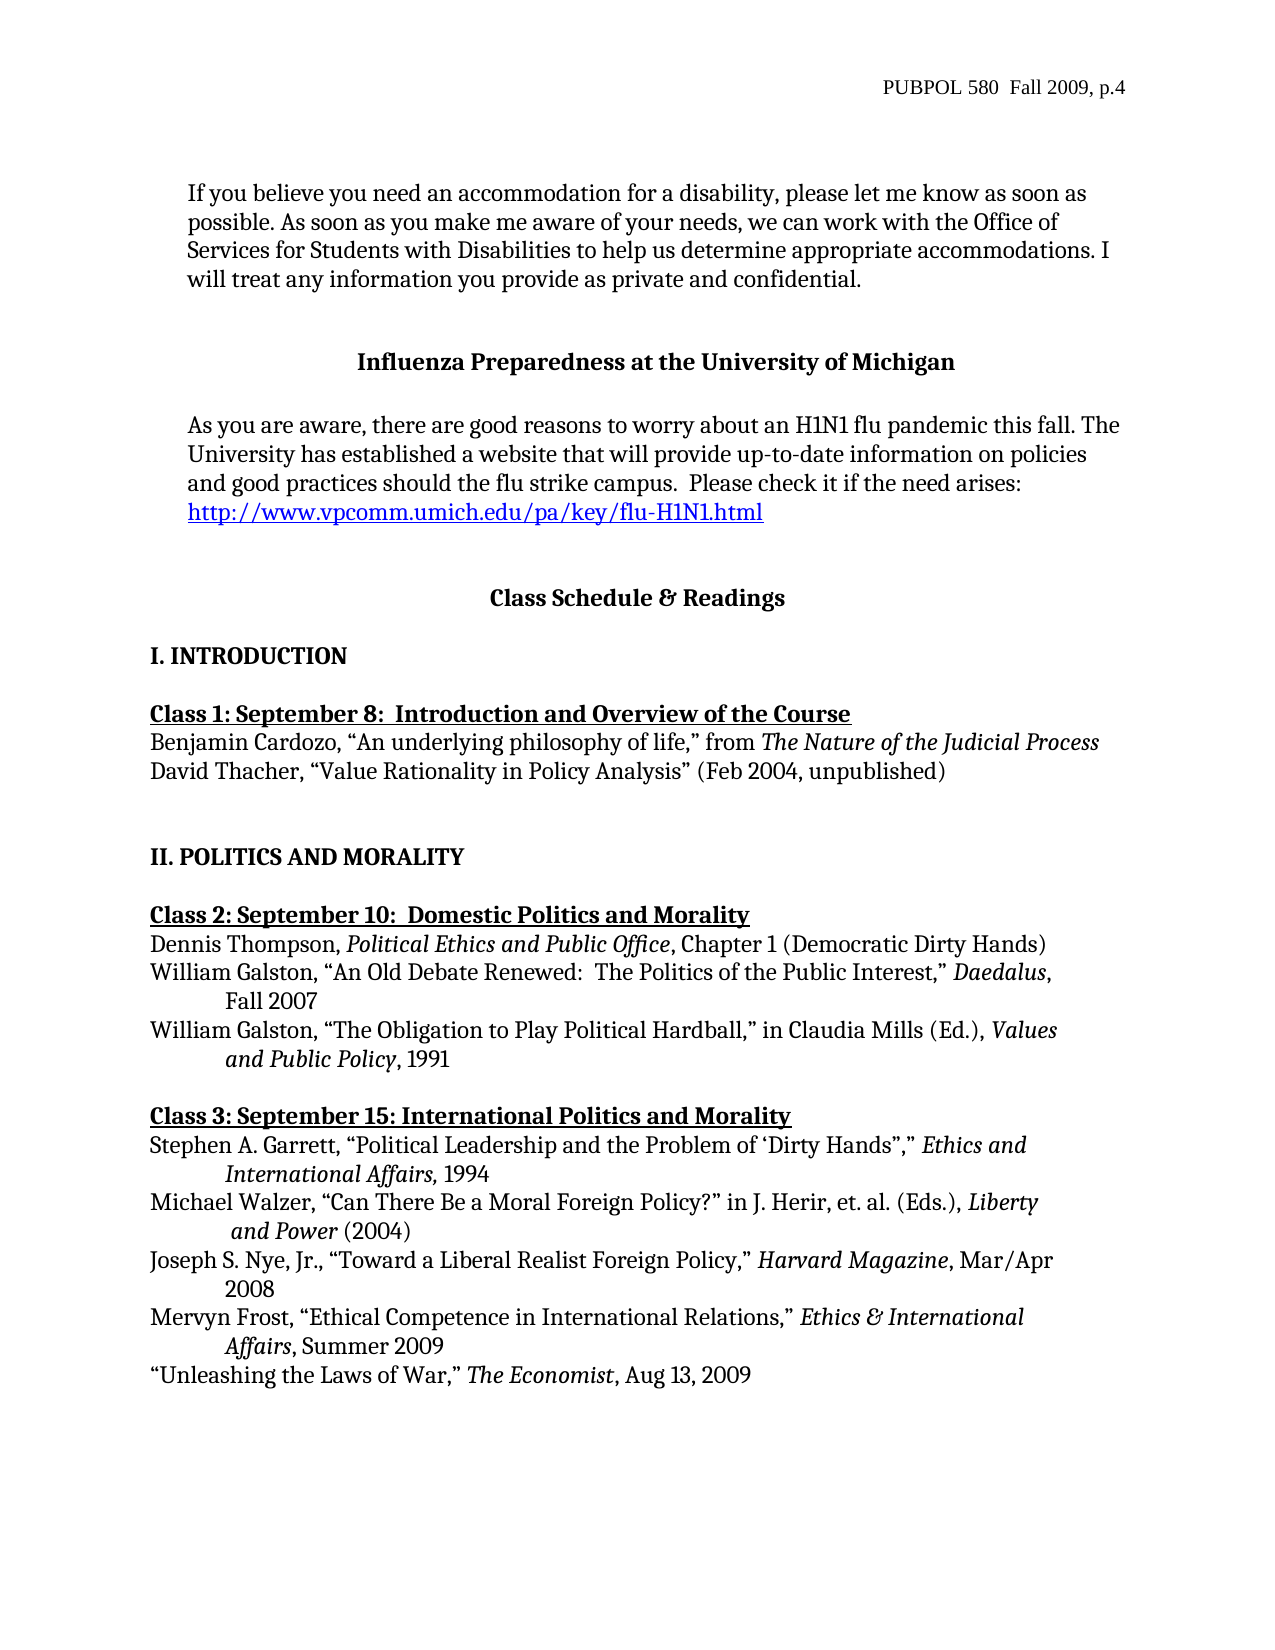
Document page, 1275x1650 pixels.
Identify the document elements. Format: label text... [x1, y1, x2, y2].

text Affairs, Summer 2009 [187, 1332, 1125, 1361]
text Dennis Thompson, Political Ethics and Public Office, Chapter 1 (Democratic Dirty Hands) [150, 929, 1125, 958]
text Michael Walzer, “Can There Be a Moral Foreign Policy?” in J. Herir, et. al. (Eds.), Liberty [150, 1188, 1125, 1217]
text Stephen A. Garrett, “Political Leadership and the Problem of ‘Dirty Hands”,” Ethics and [150, 1131, 1125, 1159]
text Fall 2007 [187, 987, 1125, 1016]
text Class Schedule & Readings [150, 584, 1125, 613]
text As you are aware, there are good reasons to worry about an H1N1 flu pandemic this fall. The University has established a website that will provide up-to-date information on policies and good practices should the flu strike campus. Please check it if the need arises: http://www.vpcomm.umich.edu/pa/key/flu-H1N1.html [187, 411, 1125, 526]
text Joseph S. Nye, Jr., “Toward a Liberal Realist Foreign Policy,” Harvard Magazine, Mar/Apr [150, 1246, 1125, 1274]
text and Power (2004) [187, 1217, 1125, 1246]
text William Galston, “An Old Debate Renewed: The Politics of the Public Interest,” Daedalus, [150, 958, 1125, 987]
text “Unleashing the Laws of War,” The Economist, Aug 13, 2009 [150, 1361, 1125, 1389]
text 2008 [187, 1274, 1125, 1303]
text Benjamin Cardozo, “An underlying philosophy of life,” from The Nature of the Judicial Process [150, 728, 1125, 757]
text and Public Policy, 1991 [150, 1044, 1125, 1073]
text II. POLITICS AND MORALITY Class 2: September 10: Domestic Politics and Morality [150, 843, 1125, 929]
text I. INTRODUCTION Class 1: September 8: Introduction and Overview of the Course [150, 642, 1125, 728]
text William Galston, “The Obligation to Play Political Hardball,” in Claudia Mills (Ed.), Values [150, 1016, 1125, 1044]
text Mervyn Frost, “Ethical Competence in International Relations,” Ethics & International [150, 1303, 1125, 1332]
text If you believe you need an accommodation for a disability, please let me know as soon as possible. As soon as you make me aware of your needs, we can work with the Office of Services for Students with Disabilities to help us determine appropriate accommodations. I will treat any information you provide as private and confidential. [187, 150, 1125, 294]
text Class 3: September 15: International Politics and Morality [150, 1102, 1125, 1131]
text International Affairs, 1994 [187, 1159, 1125, 1188]
subtitle Influenza Preparedness at the University of Michigan [187, 347, 1125, 376]
text David Thacher, “Value Rationality in Policy Analysis” (Feb 2004, unpublished) [150, 757, 1125, 786]
